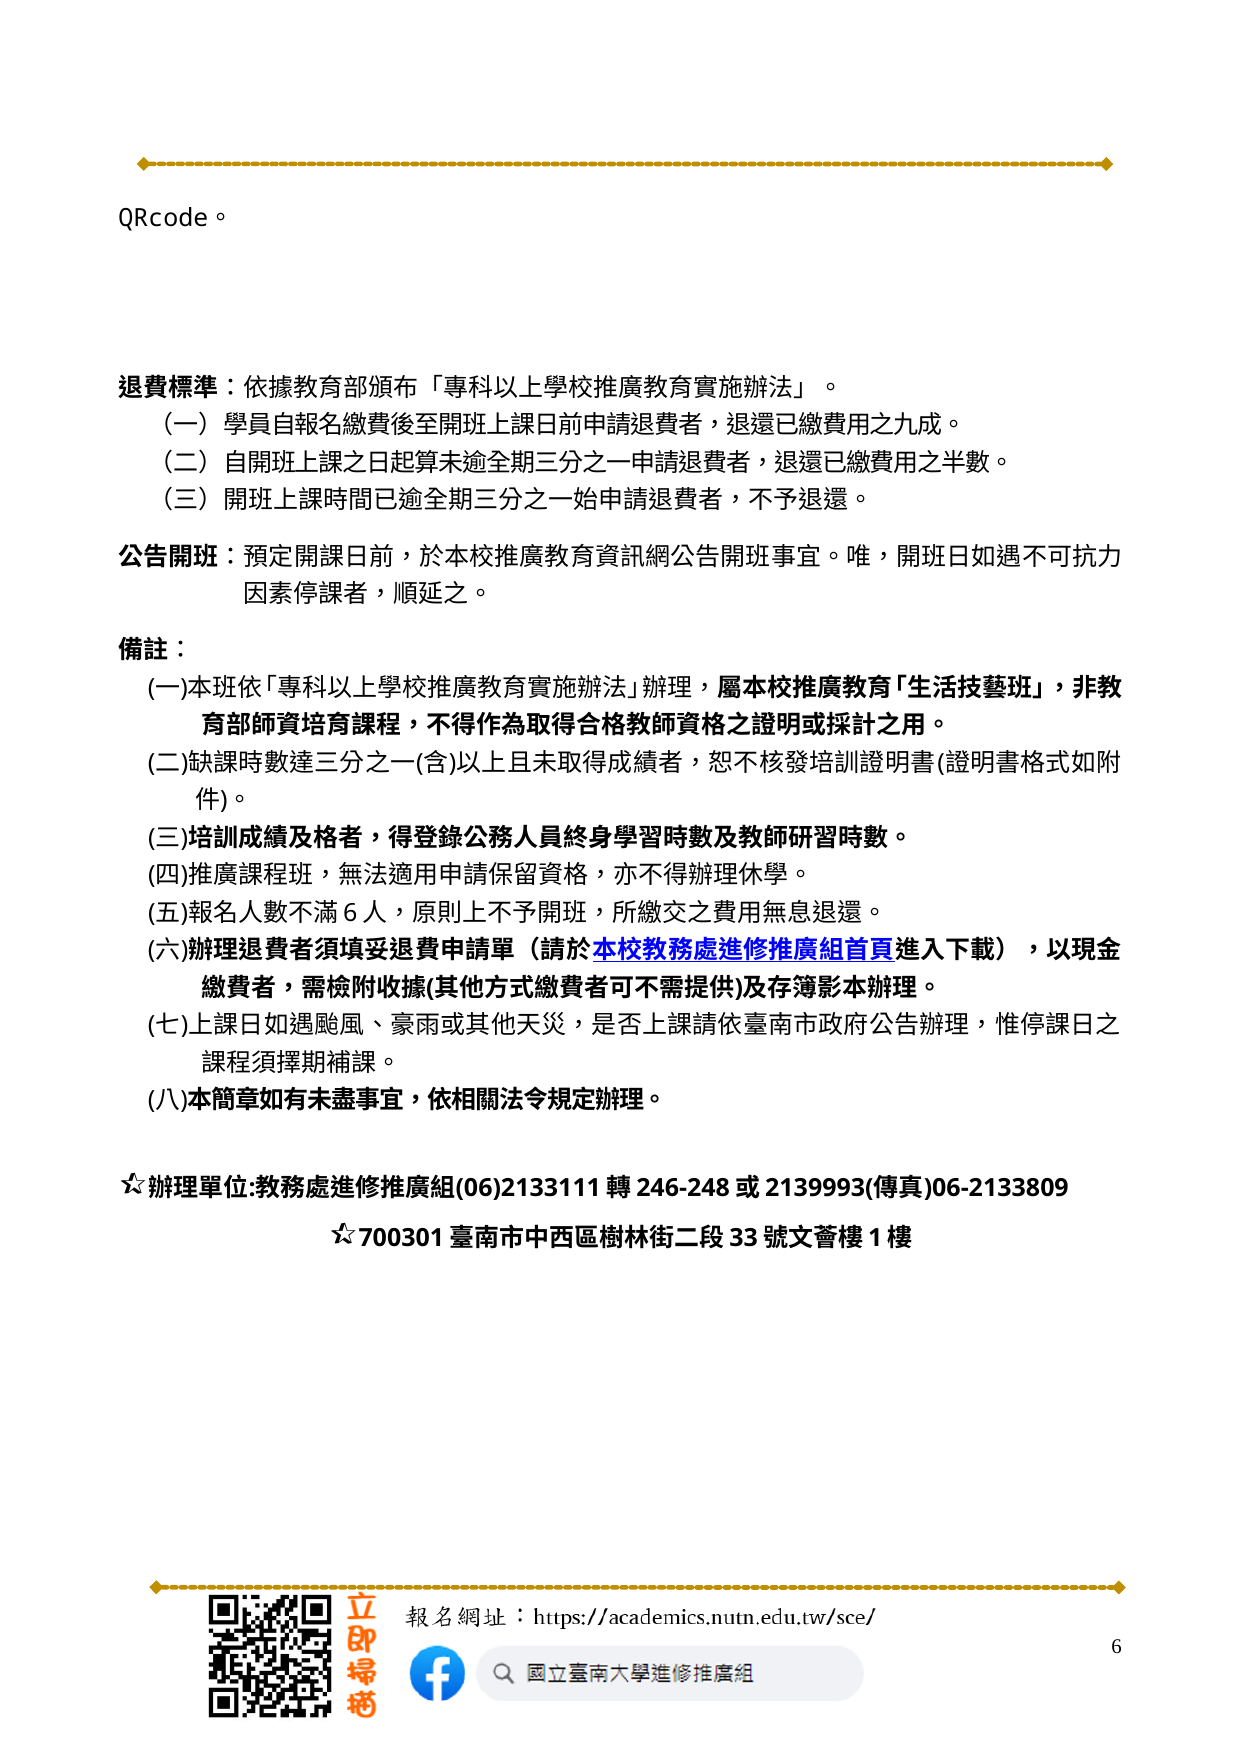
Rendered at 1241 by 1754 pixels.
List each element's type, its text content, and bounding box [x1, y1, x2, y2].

text (四)推廣課程班，無法適用申請保留資格，亦不得辦理休學。 [148, 854, 1122, 891]
text (二)缺課時數達三分之一(含)以上且未取得成績者，恕不核發培訓證明書(證明書格式如附件)。 [148, 741, 1122, 816]
text 退費標準：依據教育部頒布「專科以上學校推廣教育實施辦法」。 [118, 366, 1122, 404]
text (五)報名人數不滿6人，原則上不予開班，所繳交之費用無息退還。 [148, 891, 1122, 929]
picture [192, 1578, 384, 1586]
picture [388, 1590, 896, 1709]
text 公告開班：預定開課日前，於本校推廣教育資訊網公告開班事宜。唯，開班日如遇不可抗力因素停課者，順延之。 [118, 535, 1122, 610]
text 備註： [118, 629, 1122, 666]
text (三)培訓成績及格者，得登錄公務人員終身學習時數及教師研習時數。 [148, 816, 1122, 854]
text （二）自開班上課之日起算未逾全期三分之一申請退費者，退還已繳費用之半數。 [148, 441, 1122, 479]
list 辦理單位:教務處進修推廣組(06)2133111轉246-248或2139993(傳真)06-2133809 [118, 1166, 1122, 1204]
text QRcode。 [118, 194, 1146, 235]
text （三）開班上課時間已逾全期三分之一始申請退費者，不予退還。 [148, 479, 1122, 516]
list 700301臺南市中西區樹林街二段33號文薈樓1樓 [118, 1216, 1122, 1254]
text (六)辦理退費者須填妥退費申請單（請於本校教務處進修推廣組首頁進入下載），以現金繳費者，需檢附收據(其他方式繳費者可不需提供)及存簿影本辦理。 [148, 929, 1122, 1004]
text (八)本簡章如有未盡事宜，依相關法令規定辦理。 [148, 1079, 1122, 1116]
text （一）學員自報名繳費後至開班上課日前申請退費者，退還已繳費用之九成。 [148, 404, 1122, 441]
picture [192, 1589, 384, 1730]
text (七)上課日如遇颱風、豪雨或其他天災，是否上課請依臺南市政府公告辦理，惟停課日之課程須擇期補課。 [148, 1004, 1122, 1079]
text (一)本班依「專科以上學校推廣教育實施辦法」辦理，屬本校推廣教育「生活技藝班」，非教育部師資培育課程，不得作為取得合格教師資格之證明或採計之用。 [148, 666, 1122, 741]
